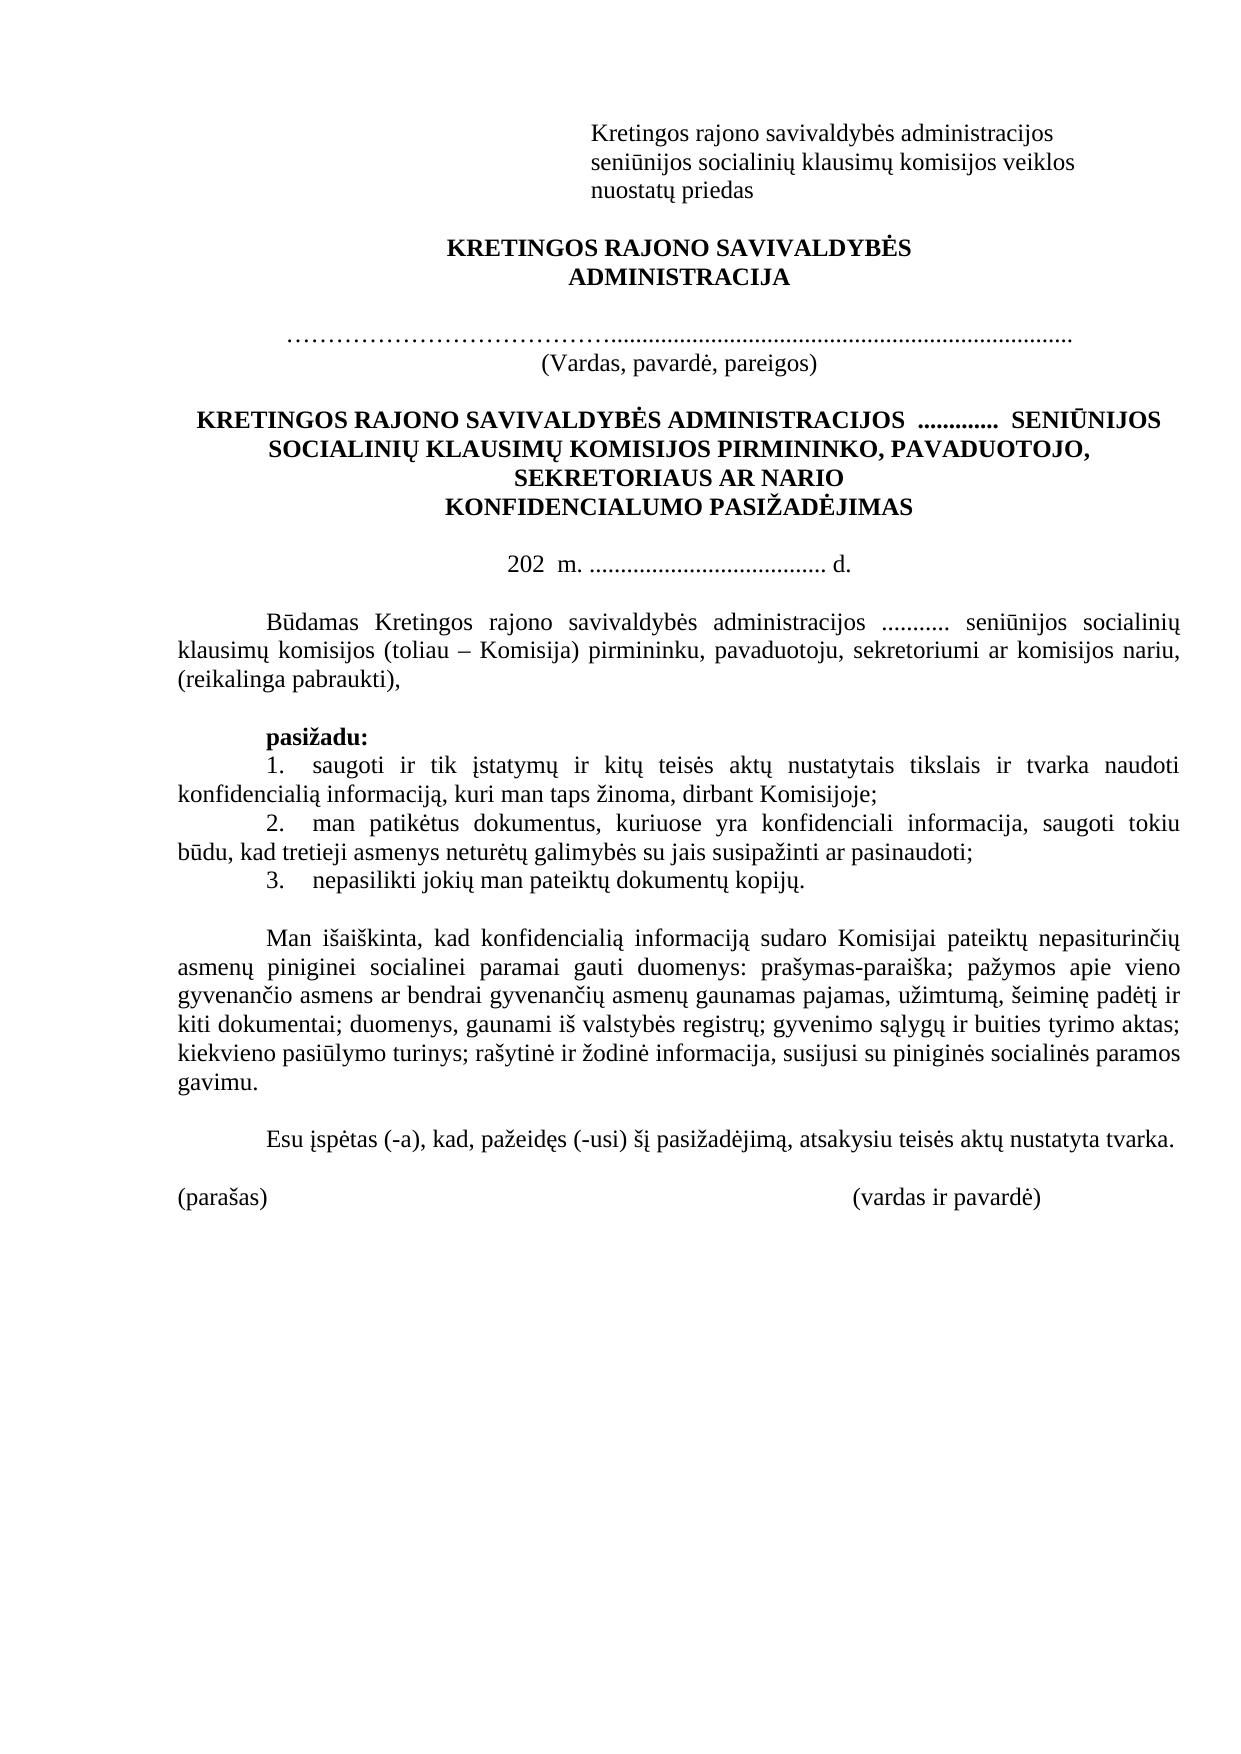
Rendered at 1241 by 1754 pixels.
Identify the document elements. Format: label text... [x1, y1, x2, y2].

text Man išaiškinta, kad konfidencialią informaciją sudaro Komisijai pateiktų nepasiturinčių asmenų piniginei socialinei paramai gauti duomenys: prašymas-paraiška; pažymos apie vieno gyvenančio asmens ar bendrai gyvenančių asmenų gaunamas pajamas, užimtumą, šeiminę padėtį ir kiti dokumentai; duomenys, gaunami iš valstybės registrų; gyvenimo sąlygų ir buities tyrimo aktas; kiekvieno pasiūlymo turinys; rašytinė ir žodinė informacija, susijusi su piniginės socialinės paramos gavimu. [177, 923, 1181, 1096]
text KONFIDENCIALUMO PASIŽADĖJIMAS [177, 492, 1181, 521]
text 202 m. ...................................... d. [177, 549, 1181, 578]
text 1. saugoti ir tik įstatymų ir kitų teisės aktų nustatytais tikslais ir tvarka naudoti konfidencialią informaciją, kuri man taps žinoma, dirbant Komisijoje; [177, 751, 1181, 808]
text ………………………………….......................................................................... [177, 319, 1181, 348]
text nuostatų priedas [177, 176, 1181, 204]
text (parašas) (vardas ir pavardė) [177, 1182, 1181, 1211]
text 2. man patikėtus dokumentus, kuriuose yra konfidenciali informacija, saugoti tokiu būdu, kad tretieji asmenys neturėtų galimybės su jais susipažinti ar pasinaudoti; [177, 808, 1181, 866]
text Būdamas Kretingos rajono savivaldybės administracijos ........... seniūnijos socialinių klausimų komisijos (toliau – Komisija) pirmininku, pavaduotoju, sekretoriumi ar komisijos nariu, (reikalinga pabraukti), [177, 607, 1181, 693]
text seniūnijos socialinių klausimų komisijos veiklos [177, 147, 1181, 176]
text (Vardas, pavardė, pareigos) [177, 348, 1181, 377]
text KRETINGOS RAJONO SAVIVALDYBĖS [177, 233, 1181, 262]
text ADMINISTRACIJA [177, 262, 1181, 291]
text pasižadu: [177, 722, 1181, 751]
text KRETINGOS RAJONO SAVIVALDYBĖS ADMINISTRACIJOS ............. SENIŪNIJOS SOCIALINIŲ KLAUSIMŲ KOMISIJOS PIRMININKO, PAVADUOTOJO, SEKRETORIAUS AR NARIO [177, 406, 1181, 492]
text Esu įspėtas (-a), kad, pažeidęs (-usi) šį pasižadėjimą, atsakysiu teisės aktų nustatyta tvarka. [177, 1124, 1181, 1153]
text Kretingos rajono savivaldybės administracijos [177, 118, 1181, 147]
text 3. nepasilikti jokių man pateiktų dokumentų kopijų. [177, 866, 1181, 894]
